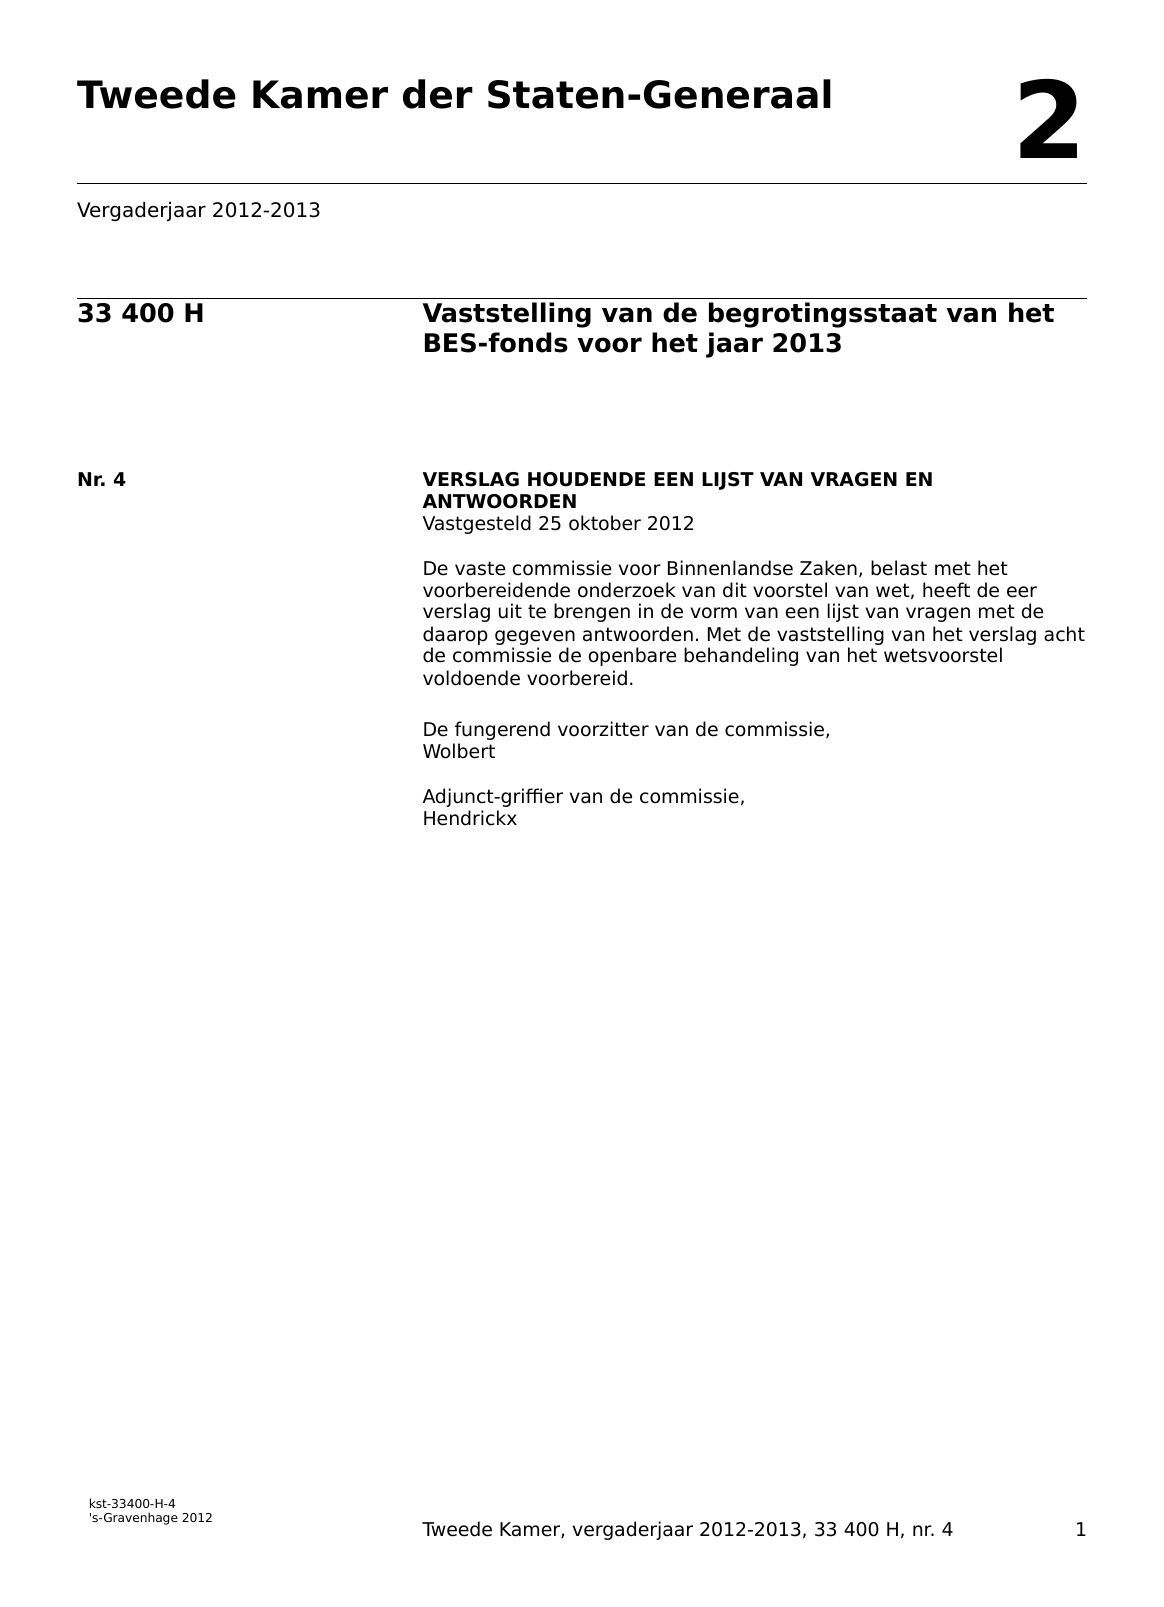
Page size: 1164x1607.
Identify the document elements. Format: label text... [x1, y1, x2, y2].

text Adjunct-griffier van de commissie, Hendrickx [422, 786, 1087, 829]
text De fungerend voorzitter van de commissie, Wolbert [422, 719, 1087, 763]
text De vaste commissie voor Binnenlandse Zaken, belast met het voorbereidende onderzoek van dit voorstel van wet, heeft de eer verslag uit te brengen in de vorm van een lijst van vragen met de daarop gegeven antwoorden. Met de vaststelling van het verslag acht de commissie de openbare behandeling van het wetsvoorstel voldoende voorbereid. [422, 557, 1087, 689]
table_header Tweede Kamer der Staten-Generaal [77, 59, 886, 183]
text Vastgesteld 25 oktober 2012 [422, 513, 1087, 535]
text 's-Gravenhage 2012 [88, 1511, 323, 1525]
subtitle Nr. 4 VERSLAG HOUDENDE EEN LIJST VAN VRAGEN EN ANTWOORDEN [77, 469, 1087, 513]
subtitle 33 400 H Vaststelling van de begrotingsstaat van het BES-fonds voor het jaar 2013 [77, 299, 1087, 358]
table_cell Vergaderjaar 2012-2013 [77, 184, 1087, 298]
text kst-33400-H-4 [88, 1497, 323, 1511]
table_header 2 [886, 59, 1087, 183]
